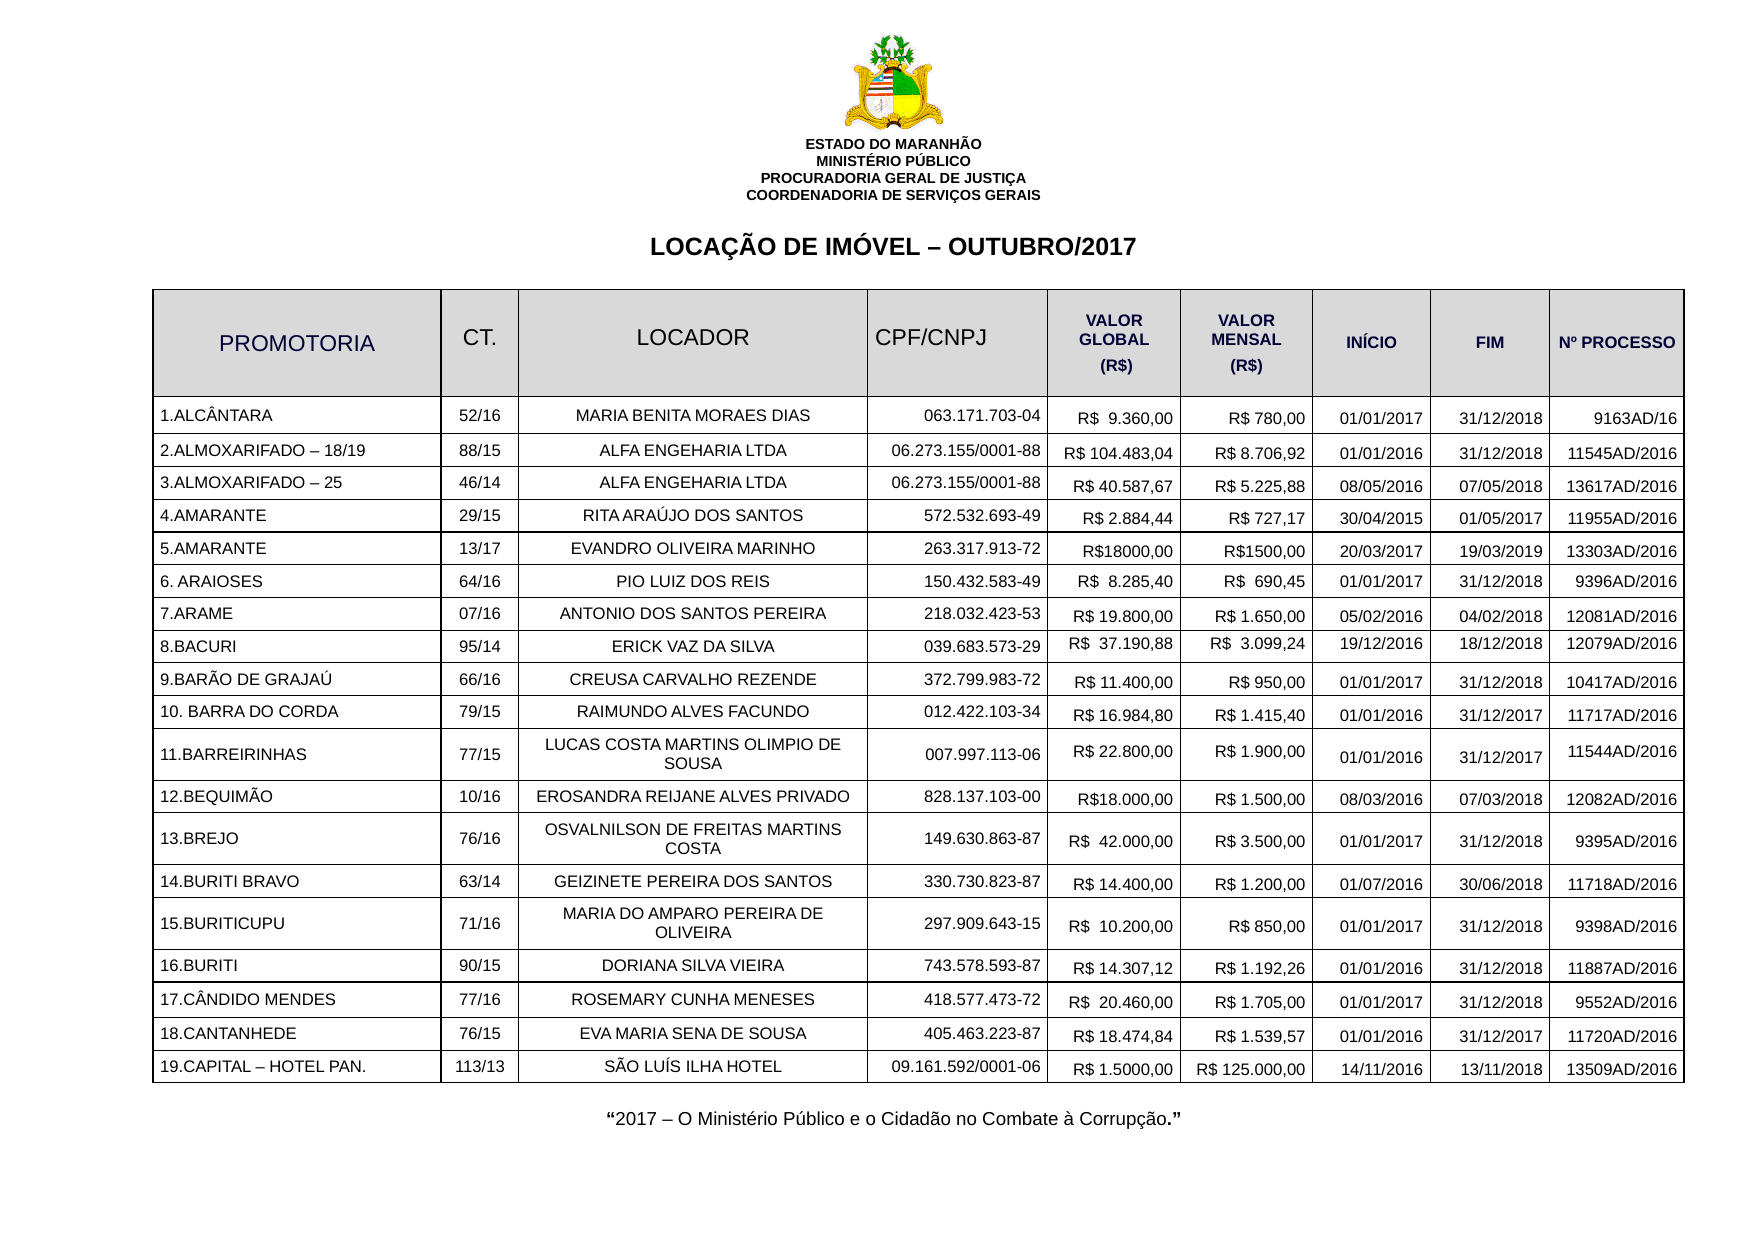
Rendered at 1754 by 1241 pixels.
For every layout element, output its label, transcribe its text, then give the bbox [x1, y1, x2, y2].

table_header INÍCIO [1313, 290, 1430, 396]
table_cell 06.273.155/0001-88 [868, 434, 1047, 466]
table_cell 012.422.103-34 [868, 696, 1047, 728]
table_cell 31/12/2018 [1431, 565, 1549, 597]
table_cell ROSEMARY CUNHA MENESES [519, 983, 867, 1017]
table_cell 15.BURITICUPU [154, 898, 440, 949]
table_cell 372.799.983-72 [868, 663, 1047, 695]
table_cell 30/06/2018 [1431, 865, 1549, 897]
table_cell EVANDRO OLIVEIRA MARINHO [519, 533, 867, 564]
table_cell ANTONIO DOS SANTOS PEREIRA [519, 598, 867, 629]
table_cell R$ 40.587,67 [1048, 467, 1180, 499]
table_header Nº PROCESSO [1550, 290, 1683, 396]
table_cell MARIA DO AMPARO PEREIRA DE OLIVEIRA [519, 898, 867, 949]
table_cell EVA MARIA SENA DE SOUSA [519, 1018, 867, 1049]
table_cell 218.032.423-53 [868, 598, 1047, 629]
table_cell 9163AD/16 [1550, 397, 1683, 433]
table_cell 13/11/2018 [1431, 1051, 1549, 1082]
table_cell R$ 125.000,00 [1181, 1051, 1312, 1082]
table_cell SÃO LUÍS ILHA HOTEL [519, 1051, 867, 1082]
table_cell 297.909.643-15 [868, 898, 1047, 949]
table_cell 13617AD/2016 [1550, 467, 1683, 499]
table_cell 330.730.823-87 [868, 865, 1047, 897]
table_cell 64/16 [442, 565, 518, 597]
table_cell 11545AD/2016 [1550, 434, 1683, 466]
table_cell 88/15 [442, 434, 518, 466]
table_cell R$ 5.225,88 [1181, 467, 1312, 499]
table_cell 31/12/2018 [1431, 898, 1549, 949]
table_cell R$ 1.200,00 [1181, 865, 1312, 897]
table_cell 31/12/2017 [1431, 696, 1549, 728]
table_cell 10417AD/2016 [1550, 663, 1683, 695]
table_cell 06.273.155/0001-88 [868, 467, 1047, 499]
table_cell GEIZINETE PEREIRA DOS SANTOS [519, 865, 867, 897]
table_cell RAIMUNDO ALVES FACUNDO [519, 696, 867, 728]
table_cell 30/04/2015 [1313, 500, 1430, 531]
table_cell PIO LUIZ DOS REIS [519, 565, 867, 597]
table_cell R$ 18.474,84 [1048, 1018, 1180, 1049]
table_cell 9398AD/2016 [1550, 898, 1683, 949]
table_cell R$ 14.400,00 [1048, 865, 1180, 897]
table_cell R$ 10.200,00 [1048, 898, 1180, 949]
table_header CPF/CNPJ [868, 290, 1047, 396]
table_cell 150.432.583-49 [868, 565, 1047, 597]
table_header LOCADOR [519, 290, 867, 396]
table_cell 31/12/2018 [1431, 950, 1549, 981]
table_cell R$ 727,17 [1181, 500, 1312, 531]
table_cell 12082AD/2016 [1550, 781, 1683, 812]
table_cell 9396AD/2016 [1550, 565, 1683, 597]
table_cell R$ 1.650,00 [1181, 598, 1312, 629]
table_cell 63/14 [442, 865, 518, 897]
table_cell R$ 3.099,24 [1181, 631, 1312, 662]
table_cell 9552AD/2016 [1550, 983, 1683, 1017]
table_cell LUCAS COSTA MARTINS OLIMPIO DE SOUSA [519, 729, 867, 779]
table_cell 01/05/2017 [1431, 500, 1549, 531]
table_cell 828.137.103-00 [868, 781, 1047, 812]
table_cell ALFA ENGEHARIA LTDA [519, 434, 867, 466]
table_cell R$ 690,45 [1181, 565, 1312, 597]
table_cell R$ 2.884,44 [1048, 500, 1180, 531]
table_cell 11955AD/2016 [1550, 500, 1683, 531]
table_cell R$ 8.285,40 [1048, 565, 1180, 597]
table_cell 31/12/2018 [1431, 813, 1549, 864]
table_cell RITA ARAÚJO DOS SANTOS [519, 500, 867, 531]
table_cell 8.BACURI [154, 631, 440, 662]
table_cell CREUSA CARVALHO REZENDE [519, 663, 867, 695]
table_cell R$ 1.539,57 [1181, 1018, 1312, 1049]
table_cell 31/12/2017 [1431, 1018, 1549, 1049]
table_cell 743.578.593-87 [868, 950, 1047, 981]
table_cell 16.BURITI [154, 950, 440, 981]
table_cell 46/14 [442, 467, 518, 499]
table_cell 31/12/2017 [1431, 729, 1549, 779]
table_cell 113/13 [442, 1051, 518, 1082]
table_cell 76/15 [442, 1018, 518, 1049]
table_cell 90/15 [442, 950, 518, 981]
table_cell R$18000,00 [1048, 533, 1180, 564]
table_cell 263.317.913-72 [868, 533, 1047, 564]
table_cell R$ 42.000,00 [1048, 813, 1180, 864]
table_cell 11.BARREIRINHAS [154, 729, 440, 779]
table_cell 01/01/2017 [1313, 898, 1430, 949]
table_cell 14.BURITI BRAVO [154, 865, 440, 897]
table_cell R$ 104.483,04 [1048, 434, 1180, 466]
table_cell 12079AD/2016 [1550, 631, 1683, 662]
table_cell 2.ALMOXARIFADO – 18/19 [154, 434, 440, 466]
table_cell 77/16 [442, 983, 518, 1017]
table_cell 52/16 [442, 397, 518, 433]
picture [839, 29, 948, 136]
table_cell 149.630.863-87 [868, 813, 1047, 864]
table_cell 11720AD/2016 [1550, 1018, 1683, 1049]
table_cell R$ 1.415,40 [1181, 696, 1312, 728]
table_cell 10/16 [442, 781, 518, 812]
table_cell 79/15 [442, 696, 518, 728]
table_cell 14/11/2016 [1313, 1051, 1430, 1082]
table_cell ERICK VAZ DA SILVA [519, 631, 867, 662]
table_cell 5.AMARANTE [154, 533, 440, 564]
table_header VALOR MENSAL (R$) [1181, 290, 1312, 396]
table_cell R$ 3.500,00 [1181, 813, 1312, 864]
table_cell 11718AD/2016 [1550, 865, 1683, 897]
table_cell 19/12/2016 [1313, 631, 1430, 662]
table_cell 01/01/2016 [1313, 950, 1430, 981]
table_cell R$ 37.190,88 [1048, 631, 1180, 662]
table_cell OSVALNILSON DE FREITAS MARTINS COSTA [519, 813, 867, 864]
table_header PROMOTORIA [154, 290, 440, 396]
table_cell 007.997.113-06 [868, 729, 1047, 779]
table_cell 11544AD/2016 [1550, 729, 1683, 779]
table_cell 31/12/2018 [1431, 983, 1549, 1017]
table_cell 18.CANTANHEDE [154, 1018, 440, 1049]
table_cell R$ 780,00 [1181, 397, 1312, 433]
table_cell R$ 1.192,26 [1181, 950, 1312, 981]
table_cell 05/02/2016 [1313, 598, 1430, 629]
table_cell 01/01/2016 [1313, 1018, 1430, 1049]
table_cell R$ 16.984,80 [1048, 696, 1180, 728]
table_cell 01/01/2016 [1313, 729, 1430, 779]
table_cell 7.ARAME [154, 598, 440, 629]
table_cell ALFA ENGEHARIA LTDA [519, 467, 867, 499]
table_header CT. [442, 290, 518, 396]
table_cell 29/15 [442, 500, 518, 531]
table_header FIM [1431, 290, 1549, 396]
table_cell R$ 1.5000,00 [1048, 1051, 1180, 1082]
table_cell 01/01/2017 [1313, 663, 1430, 695]
table_cell 08/05/2016 [1313, 467, 1430, 499]
table_cell R$ 1.500,00 [1181, 781, 1312, 812]
table_cell 12081AD/2016 [1550, 598, 1683, 629]
table_cell 01/01/2017 [1313, 397, 1430, 433]
table_cell 039.683.573-29 [868, 631, 1047, 662]
table_cell 418.577.473-72 [868, 983, 1047, 1017]
table_cell 19.CAPITAL – HOTEL PAN. [154, 1051, 440, 1082]
table_cell R$ 20.460,00 [1048, 983, 1180, 1017]
table_cell 13.BREJO [154, 813, 440, 864]
table_cell 07/16 [442, 598, 518, 629]
table_cell 76/16 [442, 813, 518, 864]
table_cell 9395AD/2016 [1550, 813, 1683, 864]
table_cell 11717AD/2016 [1550, 696, 1683, 728]
table_cell R$ 1.705,00 [1181, 983, 1312, 1017]
table_cell 3.ALMOXARIFADO – 25 [154, 467, 440, 499]
table_cell 6. ARAIOSES [154, 565, 440, 597]
table_cell 66/16 [442, 663, 518, 695]
table_cell 01/01/2016 [1313, 434, 1430, 466]
table_cell DORIANA SILVA VIEIRA [519, 950, 867, 981]
table_cell R$1500,00 [1181, 533, 1312, 564]
table_cell 13509AD/2016 [1550, 1051, 1683, 1082]
table_cell 11887AD/2016 [1550, 950, 1683, 981]
table_cell 01/01/2017 [1313, 983, 1430, 1017]
table_cell 1.ALCÂNTARA [154, 397, 440, 433]
table_cell 19/03/2019 [1431, 533, 1549, 564]
table_cell R$ 1.900,00 [1181, 729, 1312, 779]
table_cell R$ 850,00 [1181, 898, 1312, 949]
table_cell 07/05/2018 [1431, 467, 1549, 499]
table_cell 09.161.592/0001-06 [868, 1051, 1047, 1082]
table_cell 063.171.703-04 [868, 397, 1047, 433]
table_cell R$ 19.800,00 [1048, 598, 1180, 629]
table_cell 572.532.693-49 [868, 500, 1047, 531]
table_cell 95/14 [442, 631, 518, 662]
table_cell R$ 950,00 [1181, 663, 1312, 695]
table_cell 07/03/2018 [1431, 781, 1549, 812]
table_cell 17.CÂNDIDO MENDES [154, 983, 440, 1017]
table_cell R$ 8.706,92 [1181, 434, 1312, 466]
table_cell 13/17 [442, 533, 518, 564]
table_cell R$18.000,00 [1048, 781, 1180, 812]
table_cell MARIA BENITA MORAES DIAS [519, 397, 867, 433]
table_cell EROSANDRA REIJANE ALVES PRIVADO [519, 781, 867, 812]
table_cell 01/01/2016 [1313, 696, 1430, 728]
table_header VALOR GLOBAL (R$) [1048, 290, 1180, 396]
table_cell 71/16 [442, 898, 518, 949]
table_cell 01/01/2017 [1313, 813, 1430, 864]
table_cell 405.463.223-87 [868, 1018, 1047, 1049]
table_cell 9.BARÃO DE GRAJAÚ [154, 663, 440, 695]
table_cell R$ 22.800,00 [1048, 729, 1180, 779]
table_cell R$ 14.307,12 [1048, 950, 1180, 981]
table_cell 4.AMARANTE [154, 500, 440, 531]
table_cell 01/07/2016 [1313, 865, 1430, 897]
table_cell R$ 11.400,00 [1048, 663, 1180, 695]
table_cell 13303AD/2016 [1550, 533, 1683, 564]
table_cell 18/12/2018 [1431, 631, 1549, 662]
table_cell 31/12/2018 [1431, 397, 1549, 433]
table_cell 31/12/2018 [1431, 434, 1549, 466]
table_cell 20/03/2017 [1313, 533, 1430, 564]
table_cell 10. BARRA DO CORDA [154, 696, 440, 728]
table_cell 08/03/2016 [1313, 781, 1430, 812]
table_cell 31/12/2018 [1431, 663, 1549, 695]
table_cell 04/02/2018 [1431, 598, 1549, 629]
table_cell 77/15 [442, 729, 518, 779]
text LOCAÇÃO DE IMÓVEL – OUTUBRO/2017 [148, 232, 1639, 261]
table_cell 01/01/2017 [1313, 565, 1430, 597]
table_cell 12.BEQUIMÃO [154, 781, 440, 812]
table_cell R$ 9.360,00 [1048, 397, 1180, 433]
